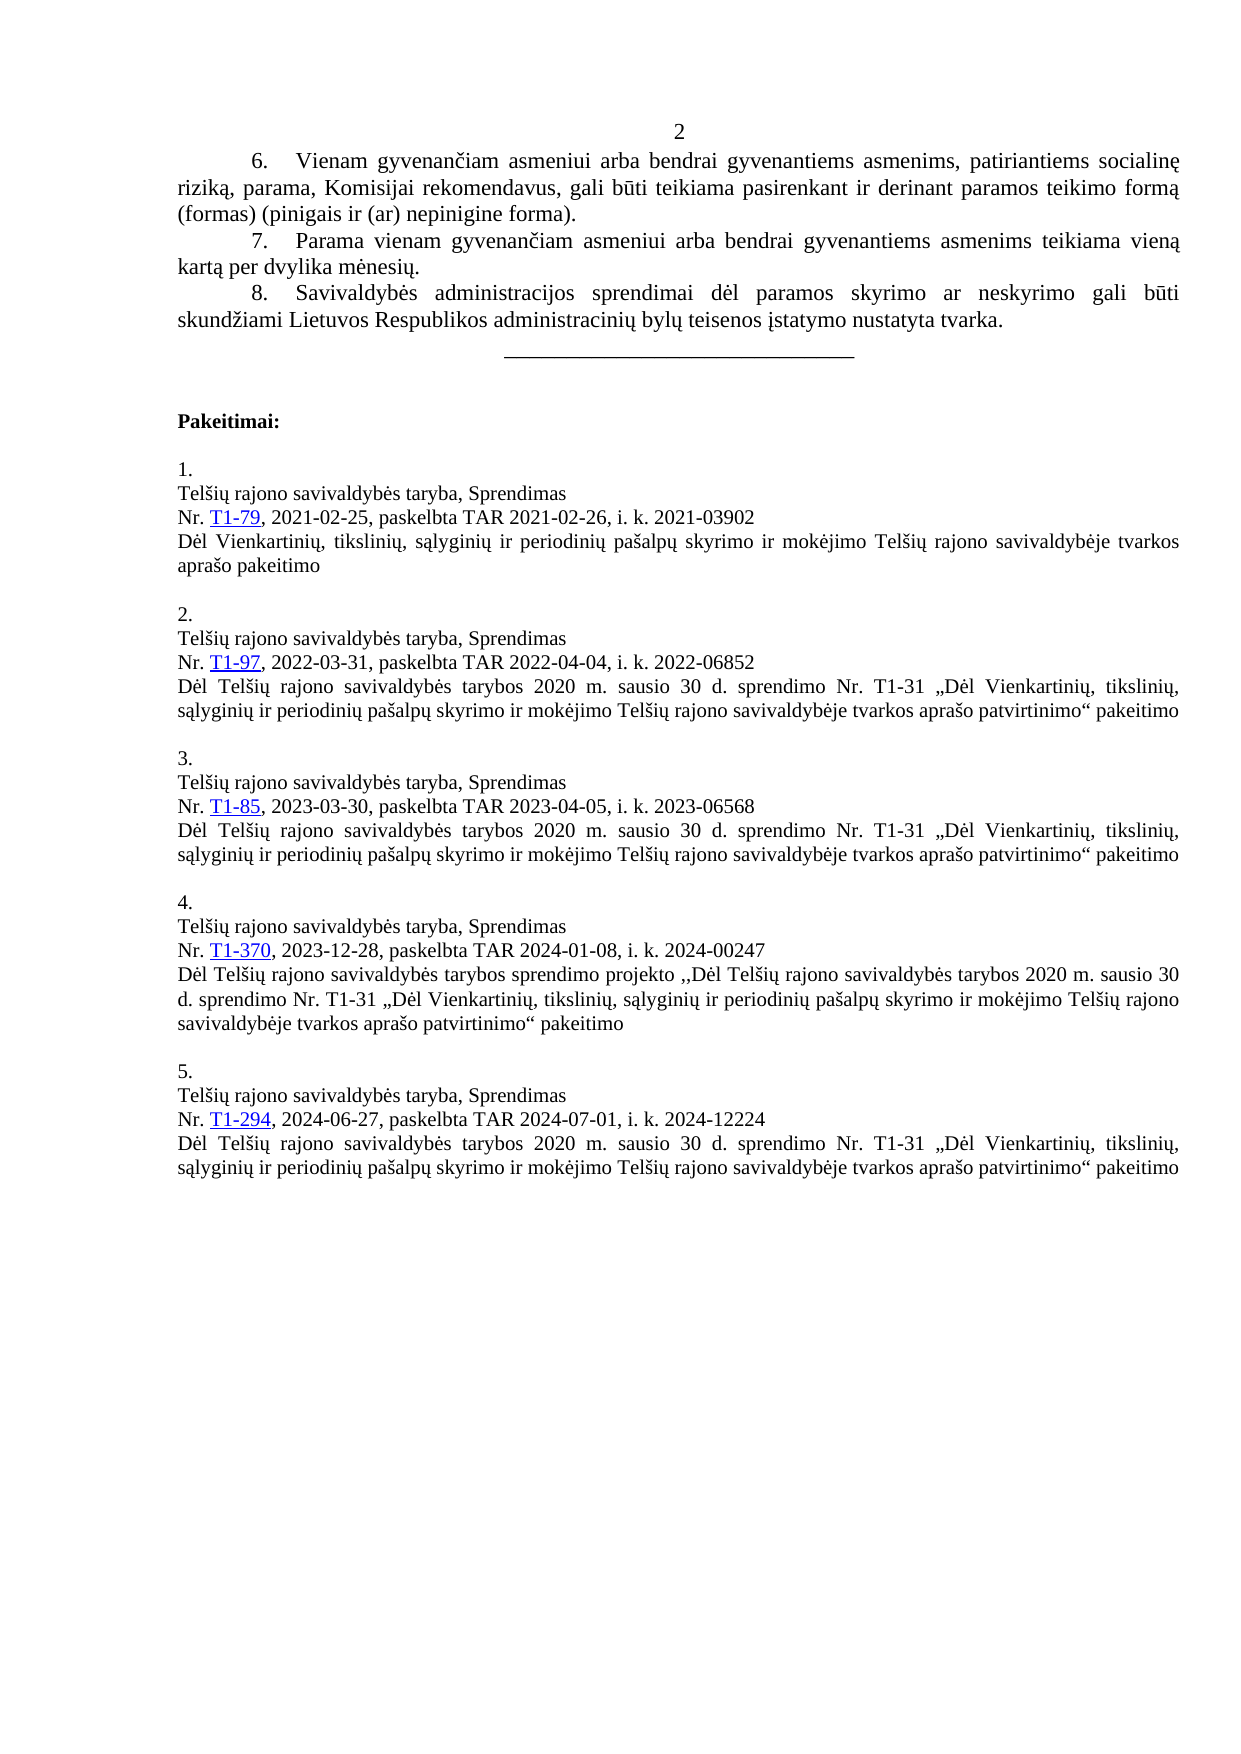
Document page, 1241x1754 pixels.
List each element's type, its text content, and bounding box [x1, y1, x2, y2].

text 7. Parama vienam gyvenančiam asmeniui arba bendrai gyvenantiems asmenims teikiama vieną kartą per dvylika mėnesių. [177, 227, 1181, 279]
text ____________________________ [177, 332, 1181, 361]
text Telšių rajono savivaldybės taryba, Sprendimas [177, 914, 1181, 938]
text Nr. T1-97, 2022-03-31, paskelbta TAR 2022-04-04, i. k. 2022-06852 [177, 649, 1181, 674]
text Dėl Vienkartinių, tikslinių, sąlyginių ir periodinių pašalpų skyrimo ir mokėjimo Telšių rajono savivaldybėje tvarkos aprašo pakeitimo [177, 529, 1181, 577]
text Dėl Telšių rajono savivaldybės tarybos 2020 m. sausio 30 d. sprendimo Nr. T1-31 „Dėl Vienkartinių, tikslinių, sąlyginių ir periodinių pašalpų skyrimo ir mokėjimo Telšių rajono savivaldybėje tvarkos aprašo patvirtinimo“ pakeitimo [177, 674, 1181, 722]
text Nr. T1-370, 2023-12-28, paskelbta TAR 2024-01-08, i. k. 2024-00247 [177, 938, 1181, 962]
text Pakeitimai: [177, 409, 1181, 433]
text Nr. T1-294, 2024-06-27, paskelbta TAR 2024-07-01, i. k. 2024-12224 [177, 1107, 1181, 1131]
text 8. Savivaldybės administracijos sprendimai dėl paramos skyrimo ar neskyrimo gali būti skundžiami Lietuvos Respublikos administracinių bylų teisenos įstatymo nustatyta tvarka. [177, 279, 1181, 332]
text Dėl Telšių rajono savivaldybės tarybos 2020 m. sausio 30 d. sprendimo Nr. T1-31 „Dėl Vienkartinių, tikslinių, sąlyginių ir periodinių pašalpų skyrimo ir mokėjimo Telšių rajono savivaldybėje tvarkos aprašo patvirtinimo“ pakeitimo [177, 1131, 1181, 1179]
text Nr. T1-79, 2021-02-25, paskelbta TAR 2021-02-26, i. k. 2021-03902 [177, 505, 1181, 529]
text 1. [177, 457, 1181, 481]
text Telšių rajono savivaldybės taryba, Sprendimas [177, 1083, 1181, 1107]
text 2. [177, 601, 1181, 626]
text 5. [177, 1059, 1181, 1083]
text Telšių rajono savivaldybės taryba, Sprendimas [177, 626, 1181, 649]
text Telšių rajono savivaldybės taryba, Sprendimas [177, 770, 1181, 794]
text Nr. T1-85, 2023-03-30, paskelbta TAR 2023-04-05, i. k. 2023-06568 [177, 794, 1181, 818]
text Telšių rajono savivaldybės taryba, Sprendimas [177, 481, 1181, 505]
text 4. [177, 890, 1181, 914]
text Dėl Telšių rajono savivaldybės tarybos 2020 m. sausio 30 d. sprendimo Nr. T1-31 „Dėl Vienkartinių, tikslinių, sąlyginių ir periodinių pašalpų skyrimo ir mokėjimo Telšių rajono savivaldybėje tvarkos aprašo patvirtinimo“ pakeitimo [177, 818, 1181, 866]
text 3. [177, 746, 1181, 770]
text 6. Vienam gyvenančiam asmeniui arba bendrai gyvenantiems asmenims, patiriantiems socialinę riziką, parama, Komisijai rekomendavus, gali būti teikiama pasirenkant ir derinant paramos teikimo formą (formas) (pinigais ir (ar) nepinigine forma). [177, 148, 1181, 227]
text Dėl Telšių rajono savivaldybės tarybos sprendimo projekto ,,Dėl Telšių rajono savivaldybės tarybos 2020 m. sausio 30 d. sprendimo Nr. T1-31 „Dėl Vienkartinių, tikslinių, sąlyginių ir periodinių pašalpų skyrimo ir mokėjimo Telšių rajono savivaldybėje tvarkos aprašo patvirtinimo“ pakeitimo [177, 962, 1181, 1034]
